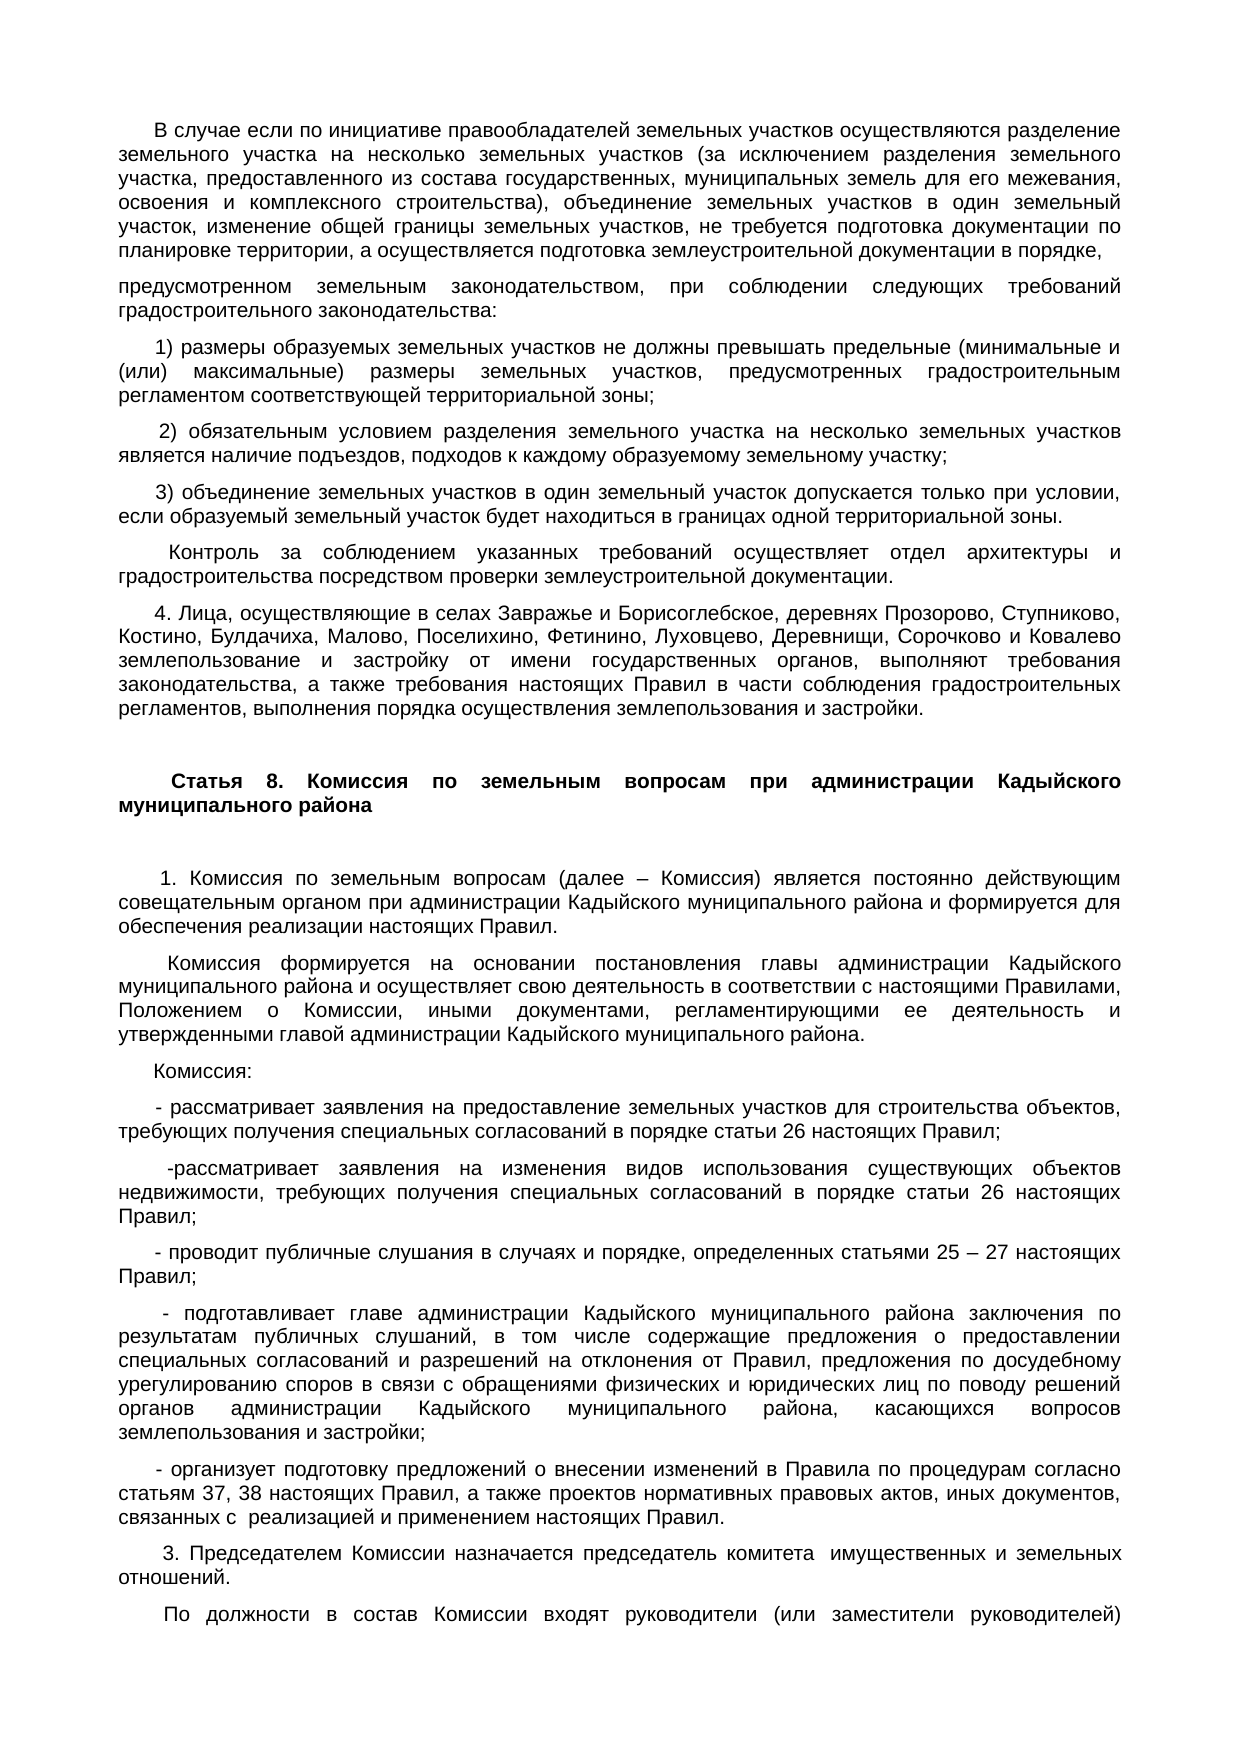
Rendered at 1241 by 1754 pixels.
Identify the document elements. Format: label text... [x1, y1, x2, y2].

text Контроль за соблюдением указанных требований осуществляет отдел архитектуры и градостроительства посредством проверки землеустроительной документации. [118, 540, 1122, 588]
text 3) объединение земельных участков в один земельный участок допускается только при условии, если образуемый земельный участок будет находиться в границах одной территориальной зоны. [118, 479, 1122, 527]
text 1. Комиссия по земельным вопросам (далее – Комиссия) является постоянно действующим совещательным органом при администрации Кадыйского муниципального района и формируется для обеспечения реализации настоящих Правил. [118, 866, 1122, 938]
text По должности в состав Комиссии входят руководители (или заместители руководителей) [118, 1601, 1122, 1625]
text 1) размеры образуемых земельных участков не должны превышать предельные (минимальные и (или) максимальные) размеры земельных участков, предусмотренных градостроительным регламентом соответствующей территориальной зоны; [118, 335, 1122, 407]
text Комиссия формируется на основании постановления главы администрации Кадыйского муниципального района и осуществляет свою деятельность в соответствии с настоящими Правилами, Положением о Комиссии, иными документами, регламентирующими ее деятельность и утвержденными главой администрации Кадыйского муниципального района. [118, 950, 1122, 1046]
text - организует подготовку предложений о внесении изменений в Правила по процедурам согласно статьям 37, 38 настоящих Правил, а также проектов нормативных правовых актов, иных документов, связанных с реализацией и применением настоящих Правил. [118, 1457, 1122, 1528]
text 3. Председателем Комиссии назначается председатель комитета имущественных и земельных отношений. [118, 1541, 1122, 1589]
text - рассматривает заявления на предоставление земельных участков для строительства объектов, требующих получения специальных согласований в порядке статьи 26 настоящих Правил; [118, 1095, 1122, 1143]
text -рассматривает заявления на изменения видов использования существующих объектов недвижимости, требующих получения специальных согласований в порядке статьи 26 настоящих Правил; [118, 1156, 1122, 1227]
text - подготавливает главе администрации Кадыйского муниципального района заключения по результатам публичных слушаний, в том числе содержащие предложения о предоставлении специальных согласований и разрешений на отклонения от Правил, предложения по досудебному урегулированию споров в связи с обращениями физических и юридических лиц по поводу решений органов администрации Кадыйского муниципального района, касающихся вопросов землепользования и застройки; [118, 1300, 1122, 1444]
text В случае если по инициативе правообладателей земельных участков осуществляются разделение земельного участка на несколько земельных участков (за исключением разделения земельного участка, предоставленного из состава государственных, муниципальных земель для его межевания, освоения и комплексного строительства), объединение земельных участков в один земельный участок, изменение общей границы земельных участков, не требуется подготовка документации по планировке территории, а осуществляется подготовка землеустроительной документации в порядке, [118, 118, 1122, 262]
text Статья 8. Комиссия по земельным вопросам при администрации Кадыйского муниципального района [118, 769, 1122, 817]
text 2) обязательным условием разделения земельного участка на несколько земельных участков является наличие подъездов, подходов к каждому образуемому земельному участку; [118, 419, 1122, 467]
text Комиссия: [118, 1059, 1122, 1083]
text - проводит публичные слушания в случаях и порядке, определенных статьями 25 – 27 настоящих Правил; [118, 1240, 1122, 1288]
text 4. Лица, осуществляющие в селах Завражье и Борисоглебское, деревнях Прозорово, Ступниково, Костино, Булдачиха, Малово, Поселихино, Фетинино, Луховцево, Деревнищи, Сорочково и Ковалево землепользование и застройку от имени государственных органов, выполняют требования законодательства, а также требования настоящих Правил в части соблюдения градостроительных регламентов, выполнения порядка осуществления землепользования и застройки. [118, 600, 1122, 720]
text предусмотренном земельным законодательством, при соблюдении следующих требований градостроительного законодательства: [118, 274, 1122, 322]
